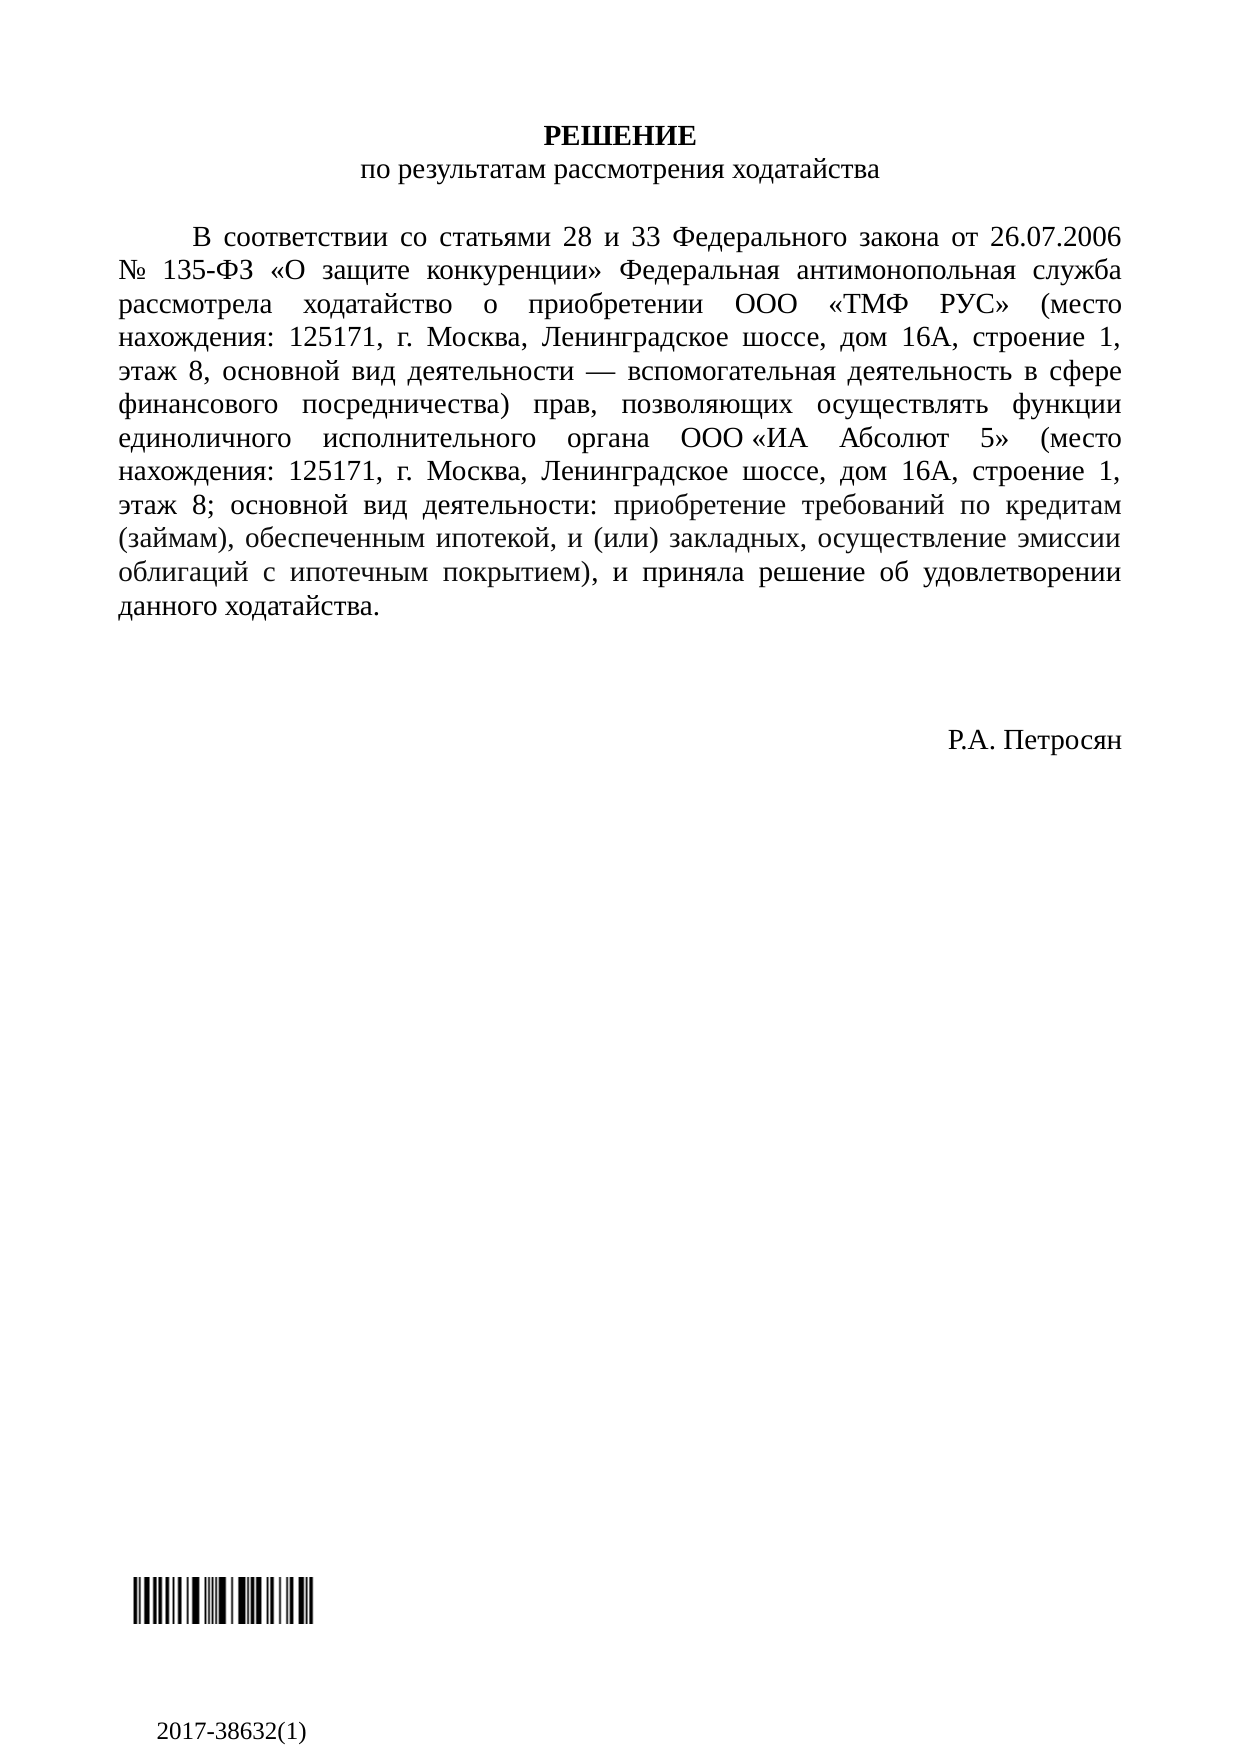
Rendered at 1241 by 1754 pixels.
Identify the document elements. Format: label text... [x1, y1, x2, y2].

text по результатам рассмотрения ходатайства [118, 152, 1122, 185]
text РЕШЕНИЕ [118, 118, 1122, 152]
text Р.А. Петросян [118, 722, 1122, 755]
text В соответствии со статьями 28 и 33 Федерального закона от 26.07.2006 № 135-ФЗ «О защите конкуренции» Федеральная антимонопольная служба рассмотрела ходатайство о приобретении ООО «ТМФ РУС» (место нахождения: 125171, г. Москва, Ленинградское шоссе, дом 16А, строение 1, этаж 8, основной вид деятельности — вспомогательная деятельность в сфере финансового посредничества) прав, позволяющих осуществлять функции единоличного исполнительного органа ООО «ИА Абсолют 5» (место нахождения: 125171, г. Москва, Ленинградское шоссе, дом 16А, строение 1, этаж 8; основной вид деятельности: приобретение требований по кредитам (займам), обеспеченным ипотекой, и (или) закладных, осуществление эмиссии облигаций с ипотечным покрытием), и приняла решение об удовлетворении данного ходатайства. [118, 219, 1122, 621]
picture [118, 1577, 331, 1624]
